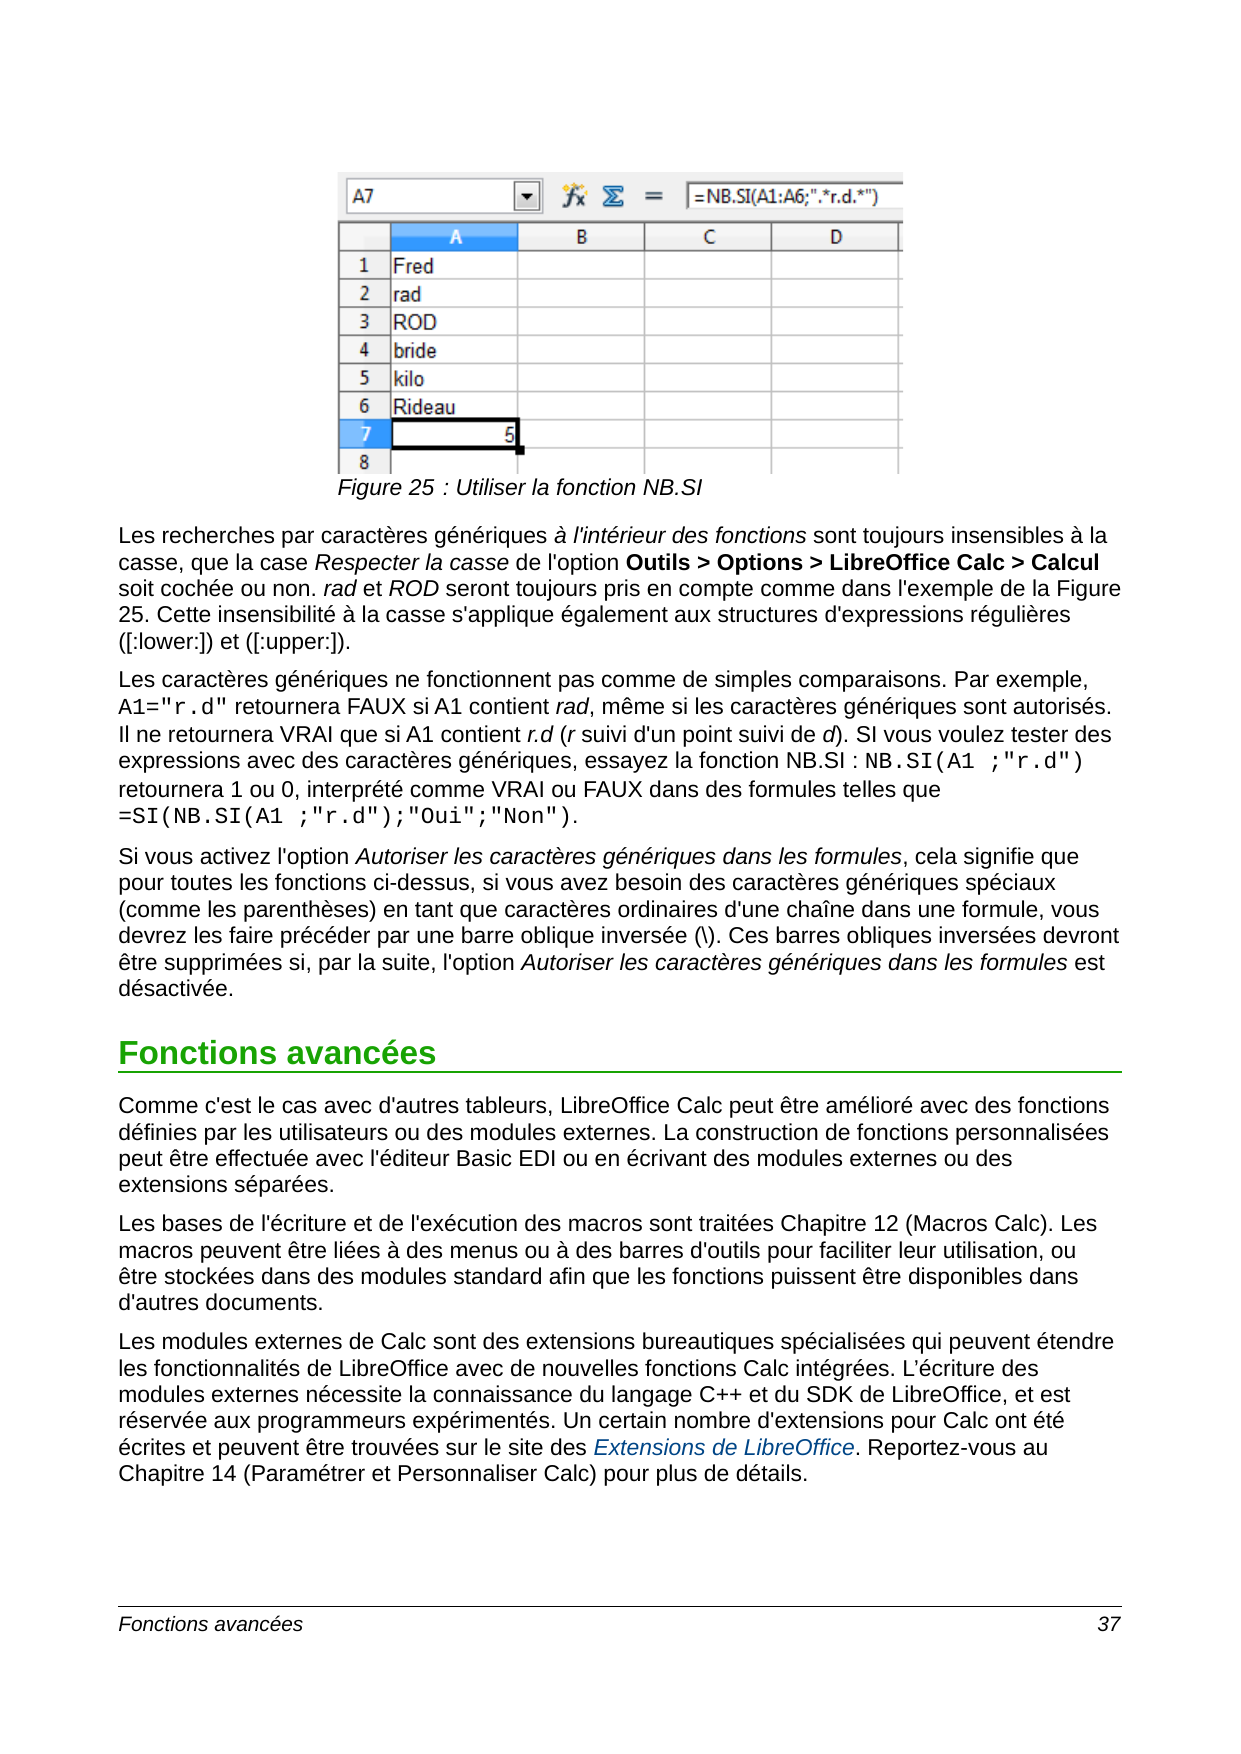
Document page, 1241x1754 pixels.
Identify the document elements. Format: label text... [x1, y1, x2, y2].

text Comme c'est le cas avec d'autres tableurs, LibreOffice Calc peut être amélioré avec des fonctions définies par les utilisateurs ou des modules externes. La construction de fonctions personnalisées peut être effectuée avec l'éditeur Basic EDI ou en écrivant des modules externes ou des extensions séparées. [118, 1092, 1122, 1198]
text Si vous activez l'option Autoriser les caractères génériques dans les formules, cela signifie que pour toutes les fonctions ci-dessus, si vous avez besoin des caractères génériques spéciaux (comme les parenthèses) en tant que caractères ordinaires d'une chaîne dans une formule, vous devrez les faire précéder par une barre oblique inversée (\). Ces barres obliques inversées devront être supprimées si, par la suite, l'option Autoriser les caractères génériques dans les formules est désactivée. [118, 843, 1122, 1001]
text Figure 25 : Utiliser la fonction NB.SI [337, 474, 903, 500]
text Les recherches par caractères génériques à l'intérieur des fonctions sont toujours insensibles à la casse, que la case Respecter la casse de l'option Outils > Options > LibreOffice Calc > Calcul soit cochée ou non. rad et ROD seront toujours pris en compte comme dans l'exemple de la Figure 25. Cette insensibilité à la casse s'applique également aux structures d'expressions régulières ([:lower:]) et ([:upper:]). [118, 522, 1122, 654]
text Les bases de l'écriture et de l'exécution des macros sont traitées Chapitre 12 (Macros Calc). Les macros peuvent être liées à des menus ou à des barres d'outils pour faciliter leur utilisation, ou être stockées dans des modules standard afin que les fonctions puissent être disponibles dans d'autres documents. [118, 1210, 1122, 1316]
text Les modules externes de Calc sont des extensions bureautiques spécialisées qui peuvent étendre les fonctionnalités de LibreOffice avec de nouvelles fonctions Calc intégrées. L’écriture des modules externes nécessite la connaissance du langage C++ et du SDK de LibreOffice, et est réservée aux programmeurs expérimentés. Un certain nombre d'extensions pour Calc ont été écrites et peuvent être trouvées sur le site des Extensions de LibreOffice. Reportez-vous au Chapitre 14 (Paramétrer et Personnaliser Calc) pour plus de détails. [118, 1328, 1122, 1486]
picture [337, 172, 904, 474]
text Les caractères génériques ne fonctionnent pas comme de simples comparaisons. Par exemple, A1="r.d" retournera FAUX si A1 contient rad, même si les caractères génériques sont autorisés. Il ne retournera VRAI que si A1 contient r.d (r suivi d'un point suivi de d). SI vous voulez tester des expressions avec des caractères génériques, essayez la fonction NB.SI : NB.SI(A1 ;"r.d") retournera 1 ou 0, interprété comme VRAI ou FAUX dans des formules telles que =SI(NB.SI(A1 ;"r.d");"Oui";"Non"). [118, 666, 1122, 831]
subtitle Fonctions avancées [118, 1033, 1122, 1071]
